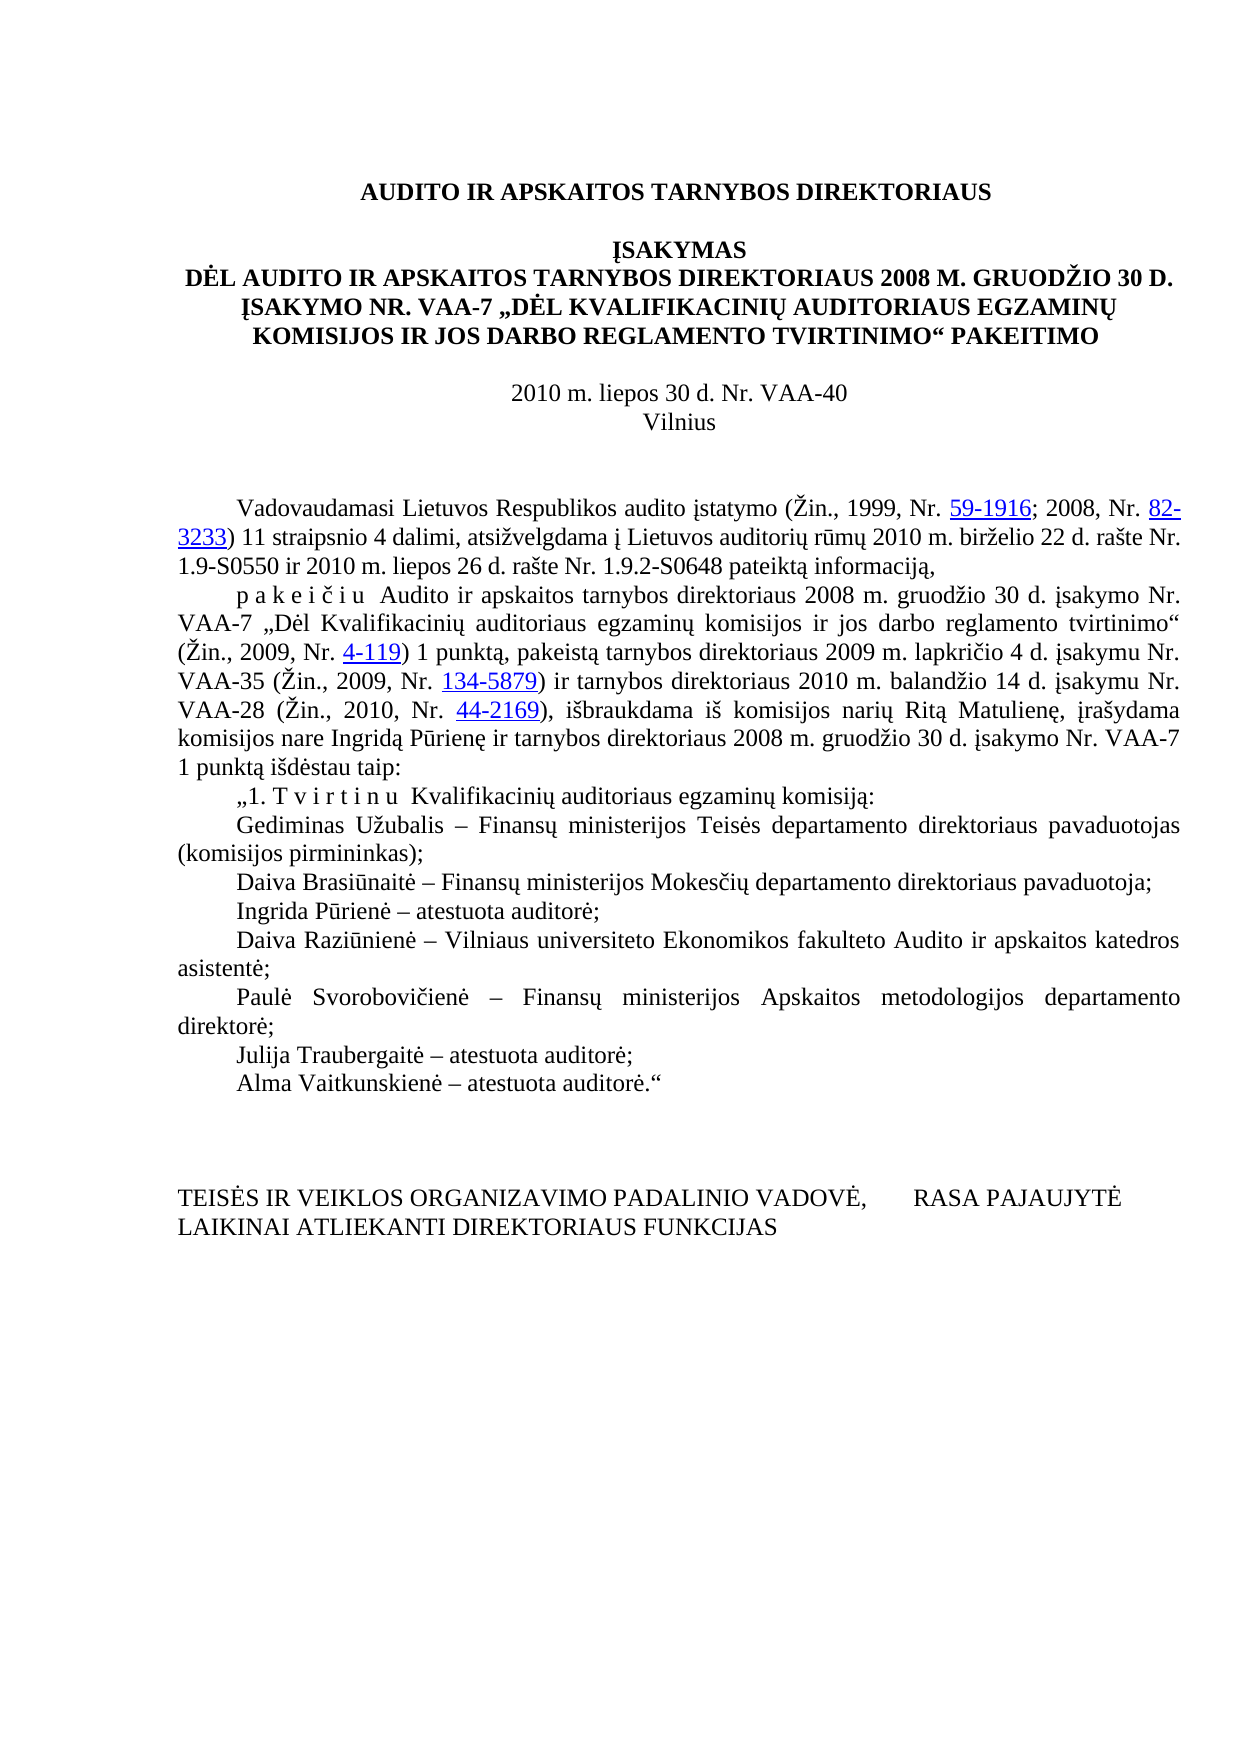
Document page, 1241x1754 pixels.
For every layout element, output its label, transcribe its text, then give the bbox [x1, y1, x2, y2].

text Paulė Svorobovičienė – Finansų ministerijos Apskaitos metodologijos departamento direktorė; [177, 982, 1181, 1040]
text ĮSAKYMAS [177, 235, 1181, 263]
text Alma Vaitkunskienė – atestuota auditorė.“ [177, 1068, 1181, 1097]
text laikinai atliekanti direktoriaus funkcijas [177, 1212, 1181, 1241]
text „1. Tvirtinu Kvalifikacinių auditoriaus egzaminų komisiją: [177, 781, 1181, 810]
text DĖL Audito ir apskaitos tarnybos direktoriaus 2008 m. gruodžio 30 d. įsakymo Nr. VAA-7 „DĖL kvalifikacinių auditoriaus egzaminų komisijos ir jos darbo reglamento tvirtinimo“ PAKEITIMO [177, 263, 1181, 350]
text Daiva Raziūnienė – Vilniaus universiteto Ekonomikos fakulteto Audito ir apskaitos katedros asistentė; [177, 925, 1181, 982]
text 2010 m. liepos 30 d. Nr. VAA-40 [177, 378, 1181, 407]
text Vilnius [177, 407, 1181, 436]
text Vadovaudamasi Lietuvos Respublikos audito įstatymo (Žin., 1999, Nr. 59-1916; 2008, Nr. 82-3233) 11 straipsnio 4 dalimi, atsižvelgdama į Lietuvos auditorių rūmų 2010 m. birželio 22 d. rašte Nr. 1.9-S0550 ir 2010 m. liepos 26 d. rašte Nr. 1.9.2-S0648 pateiktą informaciją, [177, 493, 1181, 580]
text pakeičiu Audito ir apskaitos tarnybos direktoriaus 2008 m. gruodžio 30 d. įsakymo Nr. VAA-7 „Dėl Kvalifikacinių auditoriaus egzaminų komisijos ir jos darbo reglamento tvirtinimo“ (Žin., 2009, Nr. 4-119) 1 punktą, pakeistą tarnybos direktoriaus 2009 m. lapkričio 4 d. įsakymu Nr. VAA-35 (Žin., 2009, Nr. 134-5879) ir tarnybos direktoriaus 2010 m. balandžio 14 d. įsakymu Nr. VAA-28 (Žin., 2010, Nr. 44-2169), išbraukdama iš komisijos narių Ritą Matulienę, įrašydama komisijos nare Ingridą Pūrienę ir tarnybos direktoriaus 2008 m. gruodžio 30 d. įsakymo Nr. VAA-7 1 punktą išdėstau taip: [177, 580, 1181, 781]
text Teisės ir veiklos organizavimo padalinio vadovė, Rasa Pajaujytė [177, 1183, 1181, 1212]
text Audito ir APSKAITOS tarnybos direktoriaus [177, 177, 1181, 206]
text Julija Traubergaitė – atestuota auditorė; [177, 1040, 1181, 1068]
text Ingrida Pūrienė – atestuota auditorė; [177, 896, 1181, 925]
text Daiva Brasiūnaitė – Finansų ministerijos Mokesčių departamento direktoriaus pavaduotoja; [177, 867, 1181, 896]
text Gediminas Užubalis – Finansų ministerijos Teisės departamento direktoriaus pavaduotojas (komisijos pirmininkas); [177, 810, 1181, 867]
